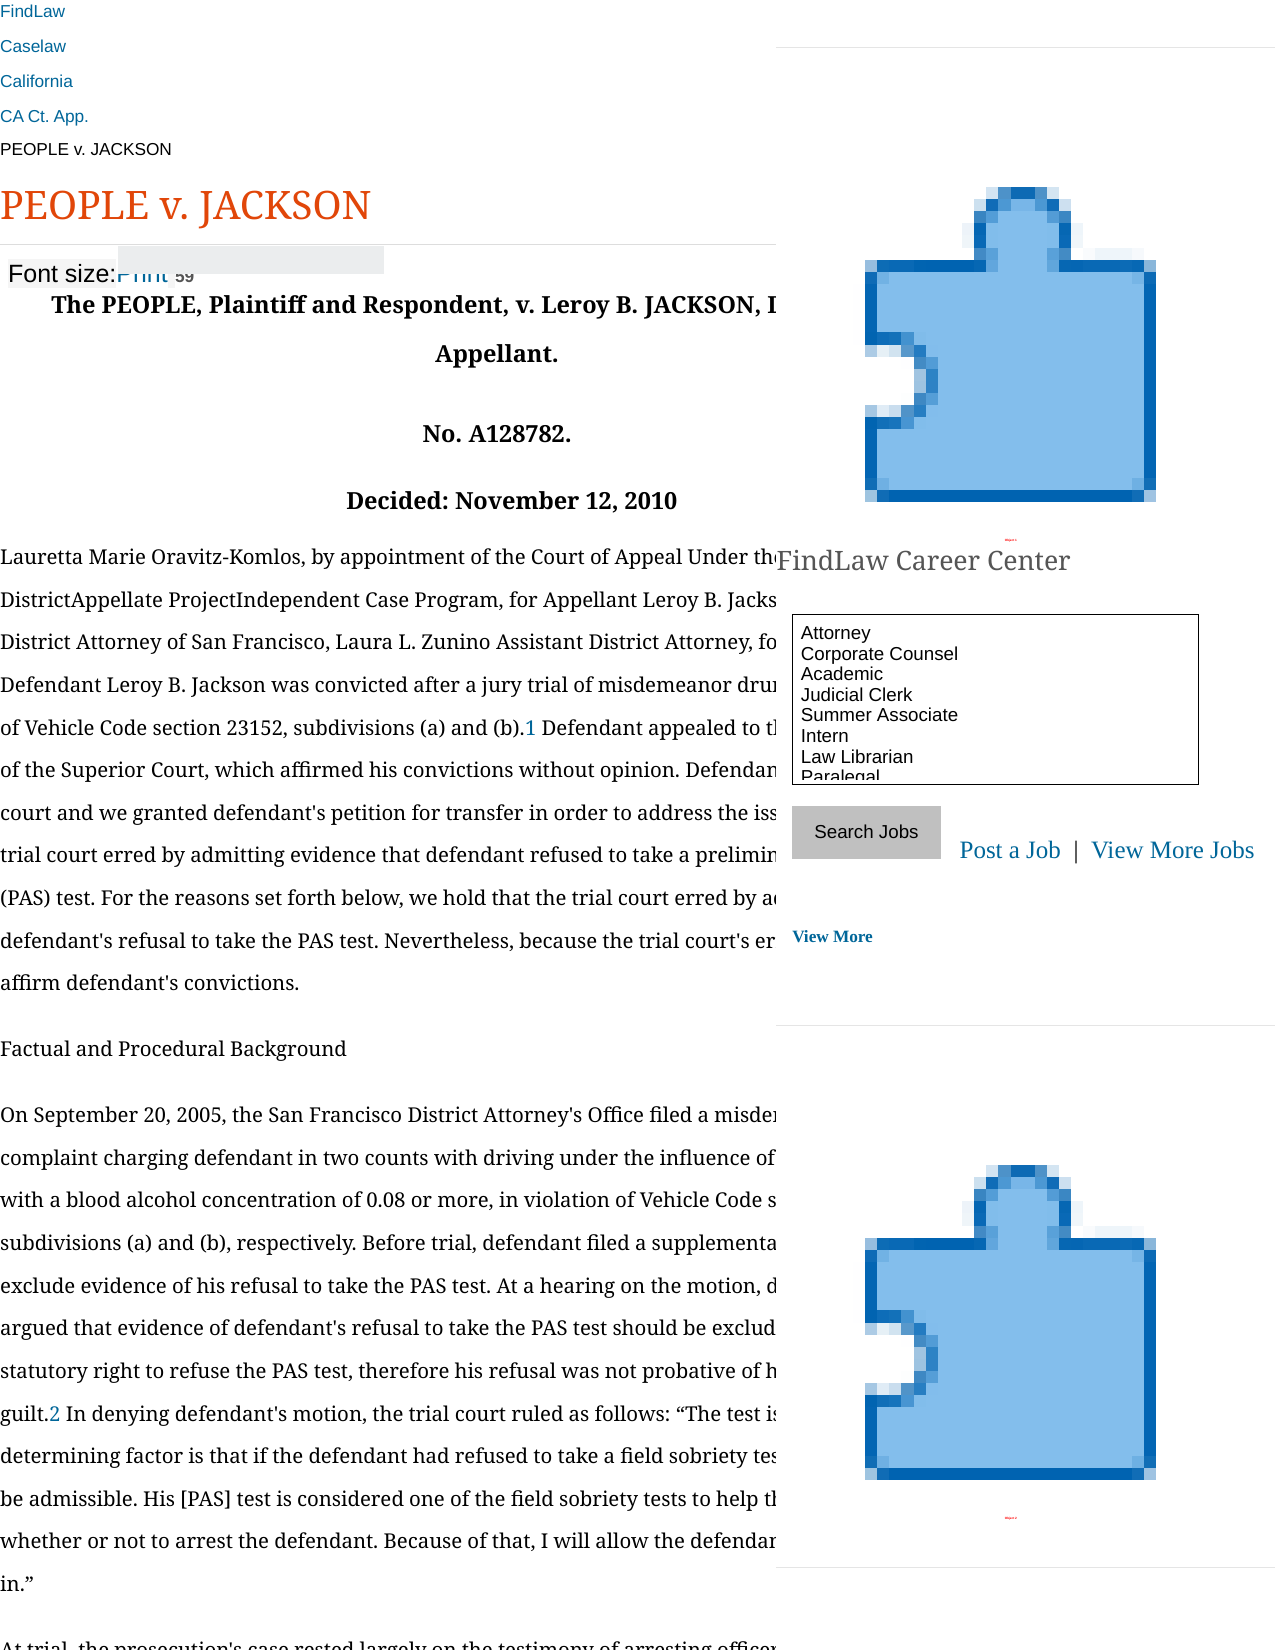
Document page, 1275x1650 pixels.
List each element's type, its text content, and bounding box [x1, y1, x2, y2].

subtitle The PEOPLE, Plaintiff and Respondent, v. Leroy B. JACKSON, Defendant and Appellant. [0, 288, 776, 369]
list CA Ct. App. [0, 105, 776, 127]
list Post a Job | View More Jobs [776, 609, 1275, 864]
list Caselaw [0, 35, 776, 58]
subtitle PEOPLE v. JACKSON [0, 178, 776, 244]
subtitle No. A128782. [0, 418, 776, 449]
list California [0, 70, 776, 92]
list FindLaw [0, 0, 776, 23]
text Defendant Leroy B. Jackson was convicted after a jury trial of misdemeanor drunk driving in violation of Vehicle Code section 23152, subdivisions (a) and (b).1 Defendant appealed to the Appellate Division of the Superior Court, which affirmed his convictions without opinion. Defendant sought relief in this court and we granted defendant's petition for transfer in order to address the issue of whether the trial court erred by admitting evidence that defendant refused to take a preliminary alcohol screening (PAS) test. For the reasons set forth below, we hold that the trial court erred by admitting evidence of defendant's refusal to take the PAS test. Nevertheless, because the trial court's error was harmless, we affirm defendant's convictions. [0, 671, 776, 997]
text Font size:Print 59 [8, 259, 776, 288]
text Lauretta Marie Oravitz-Komlos, by appointment of the Court of Appeal Under the First DistrictAppellate ProjectIndependent Case Program, for Appellant Leroy B. Jackson. Kamala Harris District Attorney of San Francisco, Laura L. Zunino Assistant District Attorney, for Respondent. [0, 543, 776, 656]
text Factual and Procedural Background [0, 1035, 776, 1063]
text On September 20, 2005, the San Francisco District Attorney's Office filed a misdemeanor criminal complaint charging defendant in two counts with driving under the influence of alcohol and driving with a blood alcohol concentration of 0.08 or more, in violation of Vehicle Code sections 23152, subdivisions (a) and (b), respectively. Before trial, defendant filed a supplemental motion in limine to exclude evidence of his refusal to take the PAS test. At a hearing on the motion, defense counsel argued that evidence of defendant's refusal to take the PAS test should be excluded because he had a statutory right to refuse the PAS test, therefore his refusal was not probative of his consciousness of guilt.2 In denying defendant's motion, the trial court ruled as follows: “The test is voluntary and the determining factor is that if the defendant had refused to take a field sobriety test, would that refusal be admissible. His [PAS] test is considered one of the field sobriety tests to help the officer determine whether or not to arrest the defendant. Because of that, I will allow the defendant's refusal to come in.” [0, 1101, 776, 1597]
subtitle FindLaw Career Center [776, 542, 1275, 578]
list View More [776, 927, 1259, 947]
subtitle Decided: November 12, 2010 [0, 482, 776, 517]
list PEOPLE v. JACKSON [0, 139, 776, 159]
